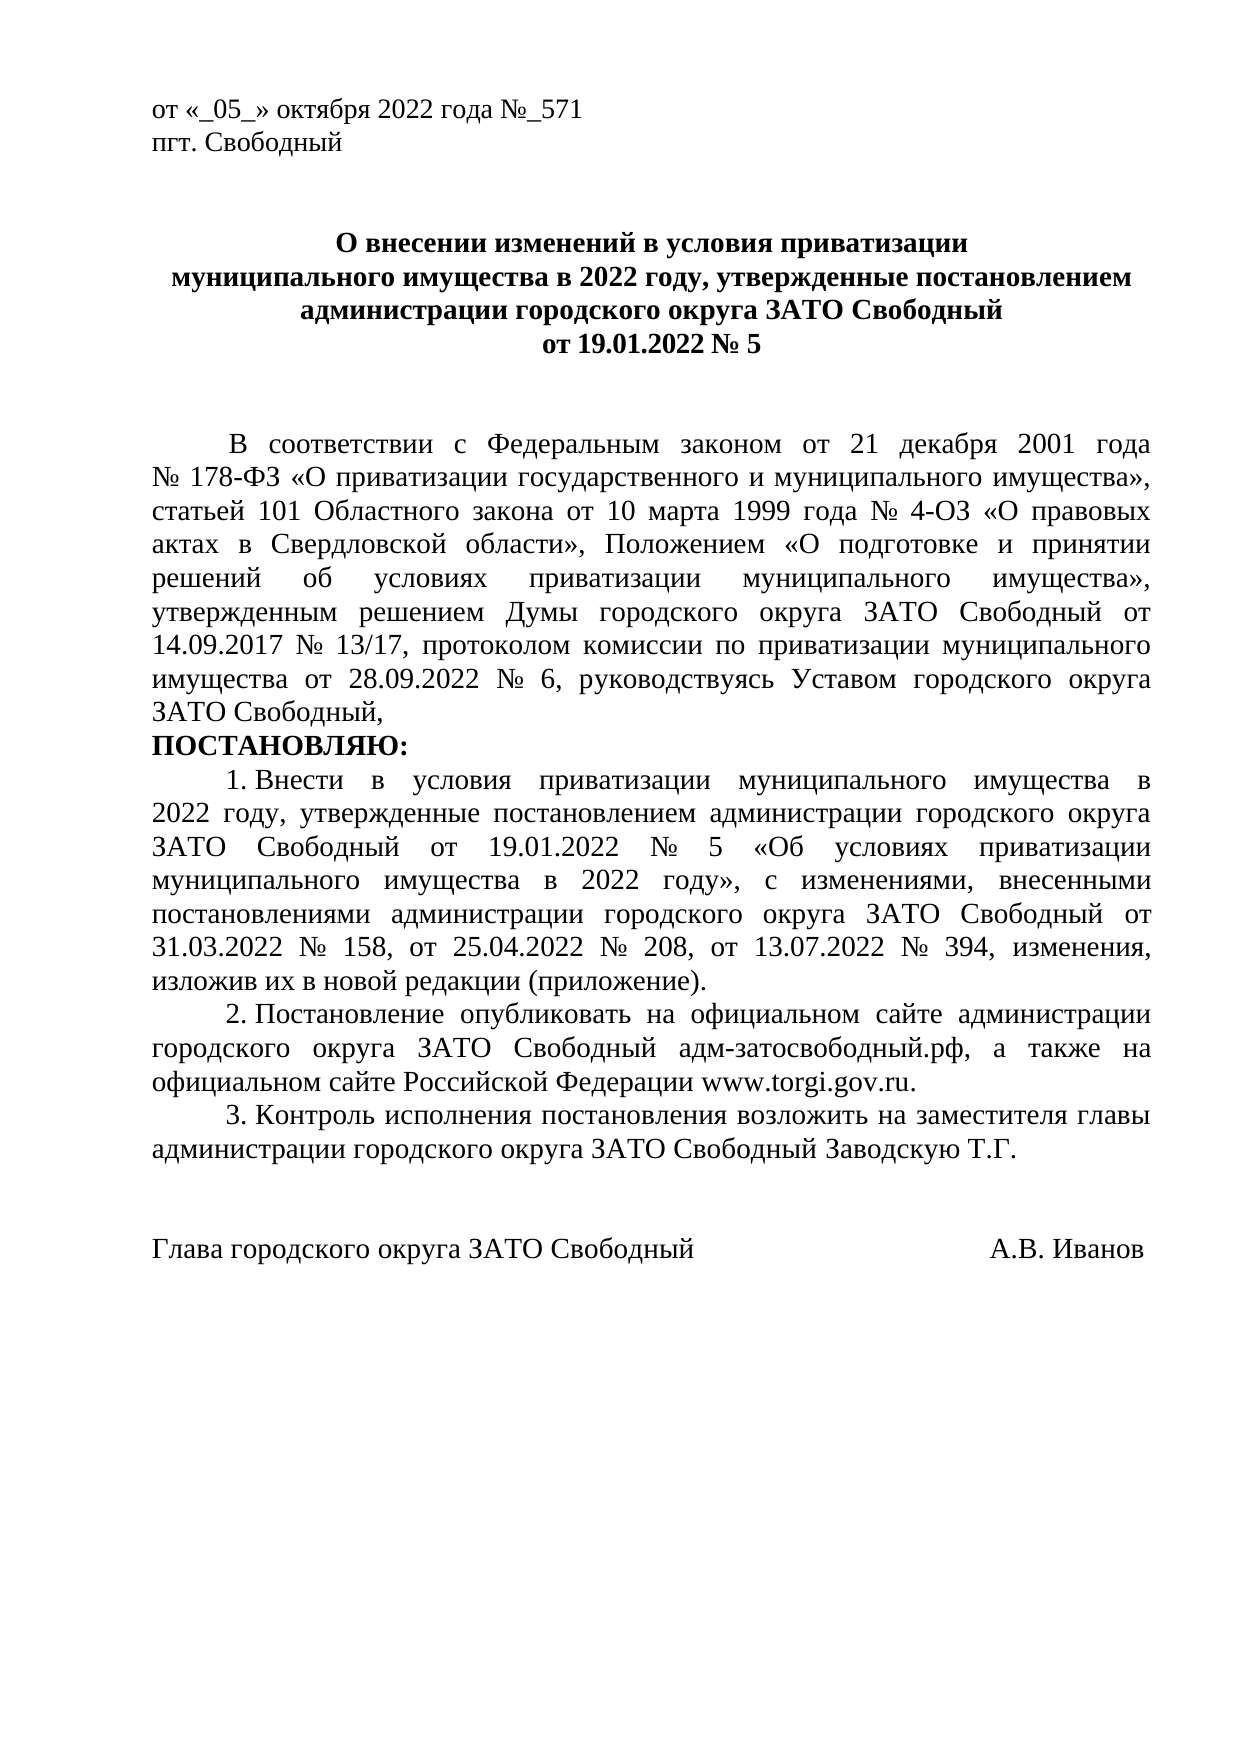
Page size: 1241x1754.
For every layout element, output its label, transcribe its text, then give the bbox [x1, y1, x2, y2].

text пгт. Свободный [152, 125, 1152, 158]
text от 19.01.2022 № 5 [152, 326, 1152, 360]
text 2. Постановление опубликовать на официальном сайте администрации городского округа ЗАТО Свободный адм-затосвободный.рф, а также на официальном сайте Российской Федерации www.torgi.gov.ru. [152, 997, 1152, 1097]
text ПОСТАНОВЛЯЮ: [152, 728, 1152, 762]
text от «_05_» октября 2022 года №_571 [152, 93, 1152, 125]
text В соответствии с Федеральным законом от 21 декабря 2001 года № 178-ФЗ «О приватизации государственного и муниципального имущества», статьей 101 Областного закона от 10 марта 1999 года № 4-ОЗ «О правовых актах в Свердловской области», Положением «О подготовке и принятии решений об условиях приватизации муниципального имущества», утвержденным решением Думы городского округа ЗАТО Свободный от 14.09.2017 № 13/17, протоколом комиссии по приватизации муниципального имущества от 28.09.2022 № 6, руководствуясь Уставом городского округа ЗАТО Свободный, [152, 426, 1152, 728]
text Глава городского округа ЗАТО Свободный А.В. Иванов [152, 1231, 1152, 1265]
text 1. Внести в условия приватизации муниципального имущества в 2022 году, утвержденные постановлением администрации городского округа ЗАТО Свободный от 19.01.2022 № 5 «Об условиях приватизации муниципального имущества в 2022 году», с изменениями, внесенными постановлениями администрации городского округа ЗАТО Свободный от 31.03.2022 № 158, от 25.04.2022 № 208, от 13.07.2022 № 394, изменения, изложив их в новой редакции (приложение). [152, 762, 1152, 997]
text муниципального имущества в 2022 году, утвержденные постановлением администрации городского округа ЗАТО Свободный [152, 259, 1152, 326]
text 3. Контроль исполнения постановления возложить на заместителя главы администрации городского округа ЗАТО Свободный Заводскую Т.Г. [152, 1097, 1152, 1164]
text О внесении изменений в условия приватизации [152, 226, 1152, 259]
